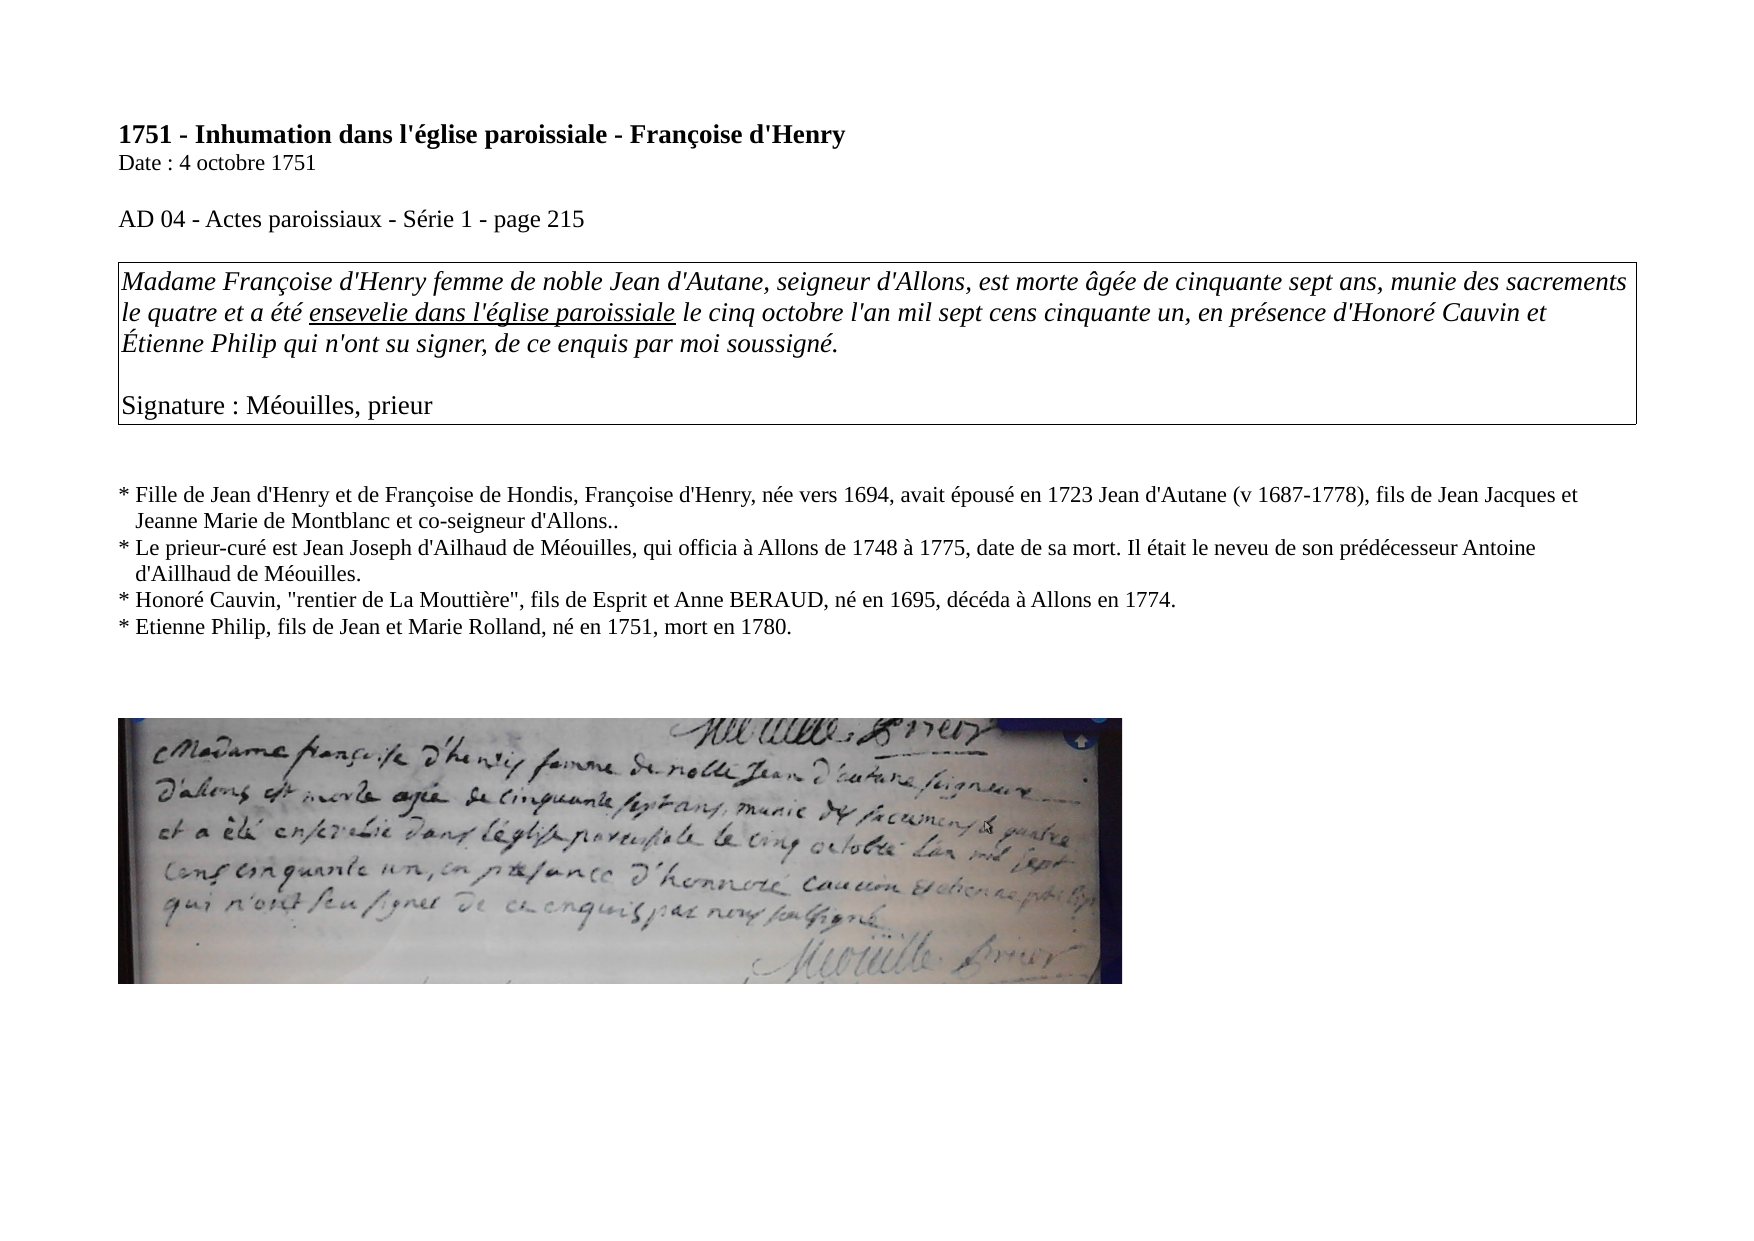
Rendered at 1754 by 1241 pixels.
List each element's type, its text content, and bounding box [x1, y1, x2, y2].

picture [118, 718, 1123, 984]
text * Fille de Jean d'Henry et de Françoise de Hondis, Françoise d'Henry, née vers 1694, avait épousé en 1723 Jean d'Autane (v 1687-1778), fils de Jean Jacques et [118, 481, 1636, 507]
text Jeanne Marie de Montblanc et co-seigneur d'Allons.. [118, 507, 1636, 534]
text * Le prieur-curé est Jean Joseph d'Ailhaud de Méouilles, qui officia à Allons de 1748 à 1775, date de sa mort. Il était le neveu de son prédécesseur Antoine [118, 534, 1636, 560]
text d'Aillhaud de Méouilles. [118, 560, 1636, 587]
text 1751 - Inhumation dans l'église paroissiale - Françoise d'Henry [118, 118, 1636, 149]
text Signature : Méouilles, prieur [119, 386, 1636, 424]
text AD 04 - Actes paroissiaux - Série 1 - page 215 [118, 204, 1636, 233]
text Date : 4 octobre 1751 [118, 149, 1636, 176]
text Madame Françoise d'Henry femme de noble Jean d'Autane, seigneur d'Allons, est morte âgée de cinquante sept ans, munie des sacrements le quatre et a été ensevelie dans l'église paroissiale le cinq octobre l'an mil sept cens cinquante un, en présence d'Honoré Cauvin et Étienne Philip qui n'ont su signer, de ce enquis par moi soussigné. [119, 263, 1636, 358]
text * Honoré Cauvin, "rentier de La Mouttière", fils de Esprit et Anne BERAUD, né en 1695, décéda à Allons en 1774. [118, 587, 1636, 613]
text * Etienne Philip, fils de Jean et Marie Rolland, né en 1751, mort en 1780. [118, 613, 1636, 639]
